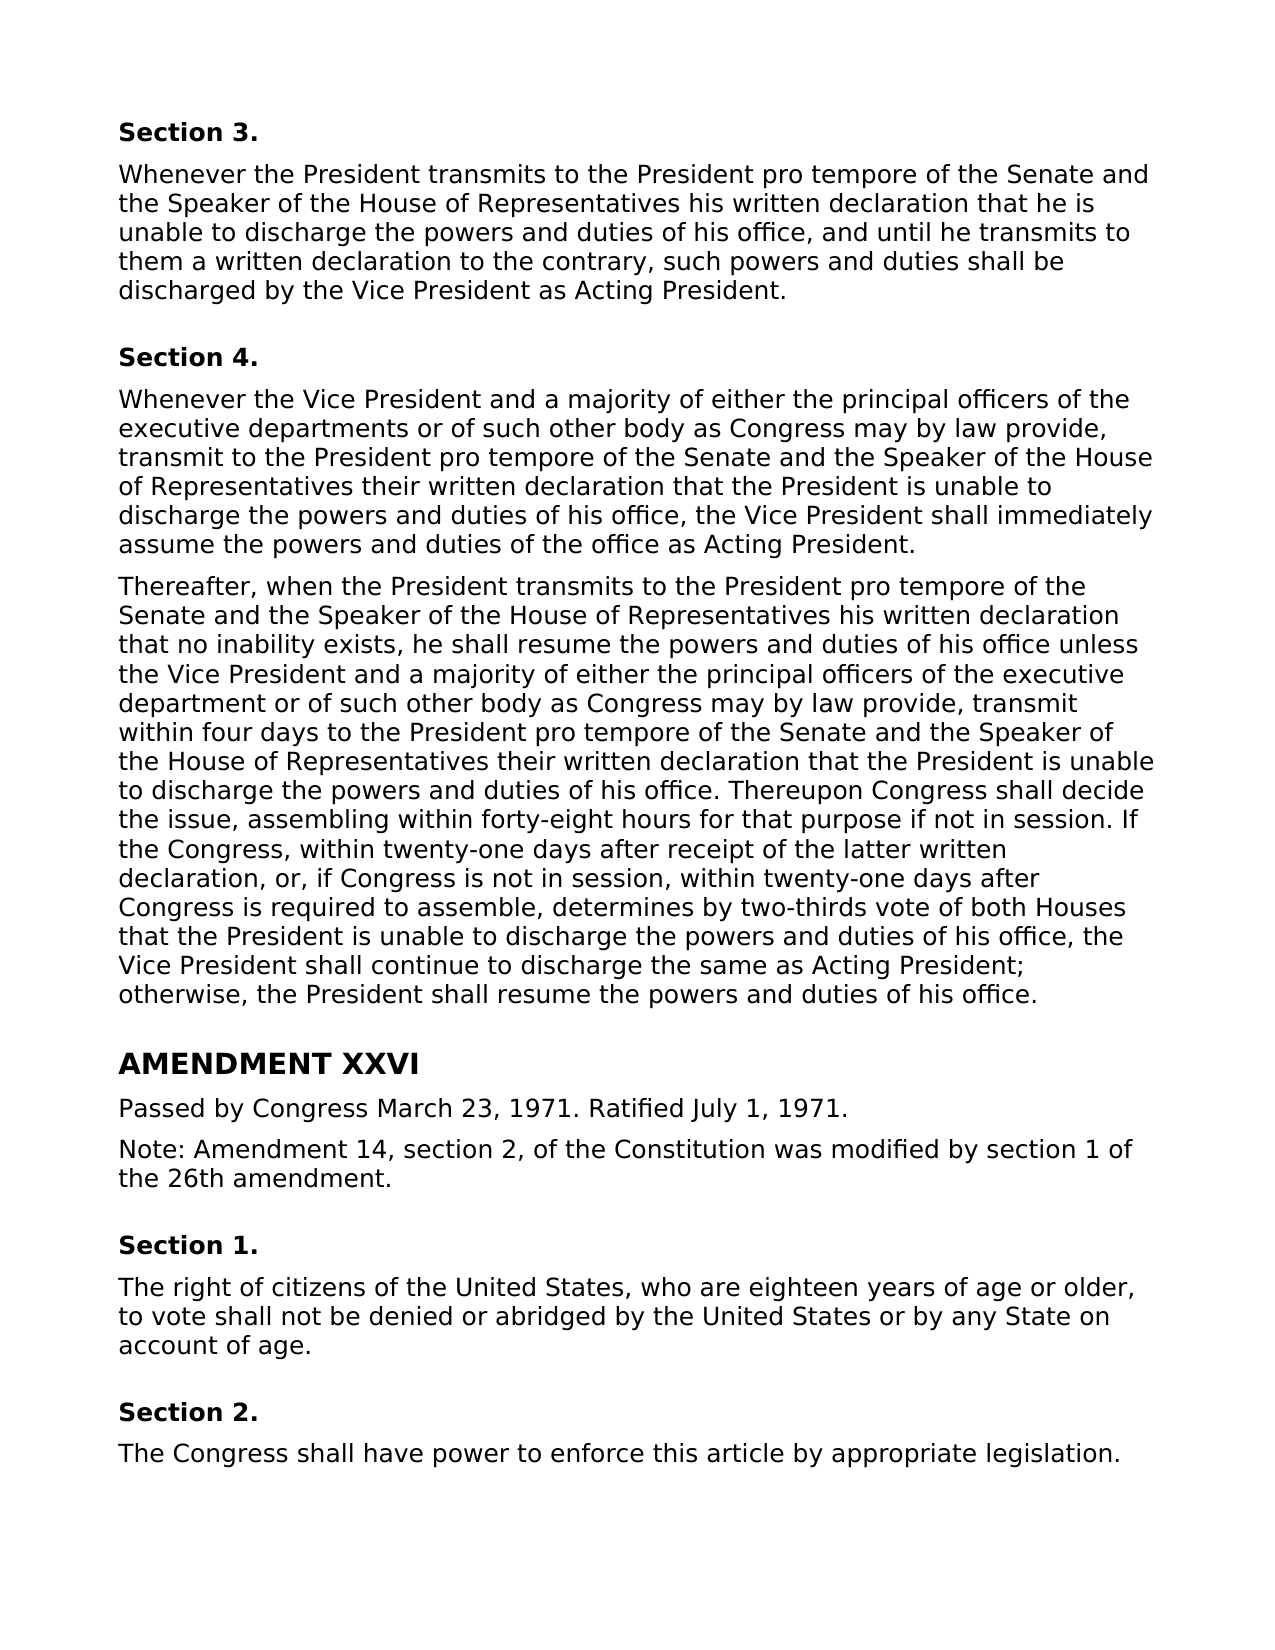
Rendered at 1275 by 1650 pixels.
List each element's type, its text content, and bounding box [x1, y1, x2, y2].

subtitle AMENDMENT XXVI [118, 1047, 1157, 1081]
subtitle Section 4. [118, 343, 1157, 372]
subtitle Section 2. [118, 1398, 1157, 1427]
text Thereafter, when the President transmits to the President pro tempore of the Senate and the Speaker of the House of Representatives his written declaration that no inability exists, he shall resume the powers and duties of his office unless the Vice President and a majority of either the principal officers of the executive department or of such other body as Congress may by law provide, transmit within four days to the President pro tempore of the Senate and the Speaker of the House of Representatives their written declaration that the President is unable to discharge the powers and duties of his office. Thereupon Congress shall decide the issue, assembling within forty-eight hours for that purpose if not in session. If the Congress, within twenty-one days after receipt of the latter written declaration, or, if Congress is not in session, within twenty-one days after Congress is required to assemble, determines by two-thirds vote of both Houses that the President is unable to discharge the powers and duties of his office, the Vice President shall continue to discharge the same as Acting President; otherwise, the President shall resume the powers and duties of his office. [118, 572, 1157, 1010]
text Whenever the Vice President and a majority of either the principal officers of the executive departments or of such other body as Congress may by law provide, transmit to the President pro tempore of the Senate and the Speaker of the House of Representatives their written declaration that the President is unable to discharge the powers and duties of his office, the Vice President shall immediately assume the powers and duties of the office as Acting President. [118, 385, 1157, 560]
text Note: Amendment 14, section 2, of the Constitution was modified by section 1 of the 26th amendment. [118, 1135, 1157, 1194]
text Passed by Congress March 23, 1971. Ratified July 1, 1971. [118, 1094, 1157, 1123]
subtitle Section 1. [118, 1231, 1157, 1260]
text Whenever the President transmits to the President pro tempore of the Senate and the Speaker of the House of Representatives his written declaration that he is unable to discharge the powers and duties of his office, and until he transmits to them a written declaration to the contrary, such powers and duties shall be discharged by the Vice President as Acting President. [118, 160, 1157, 306]
subtitle Section 3. [118, 118, 1157, 147]
text The right of citizens of the United States, who are eighteen years of age or older, to vote shall not be denied or abridged by the United States or by any State on account of age. [118, 1273, 1157, 1360]
text The Congress shall have power to enforce this article by appropriate legislation. [118, 1439, 1157, 1469]
